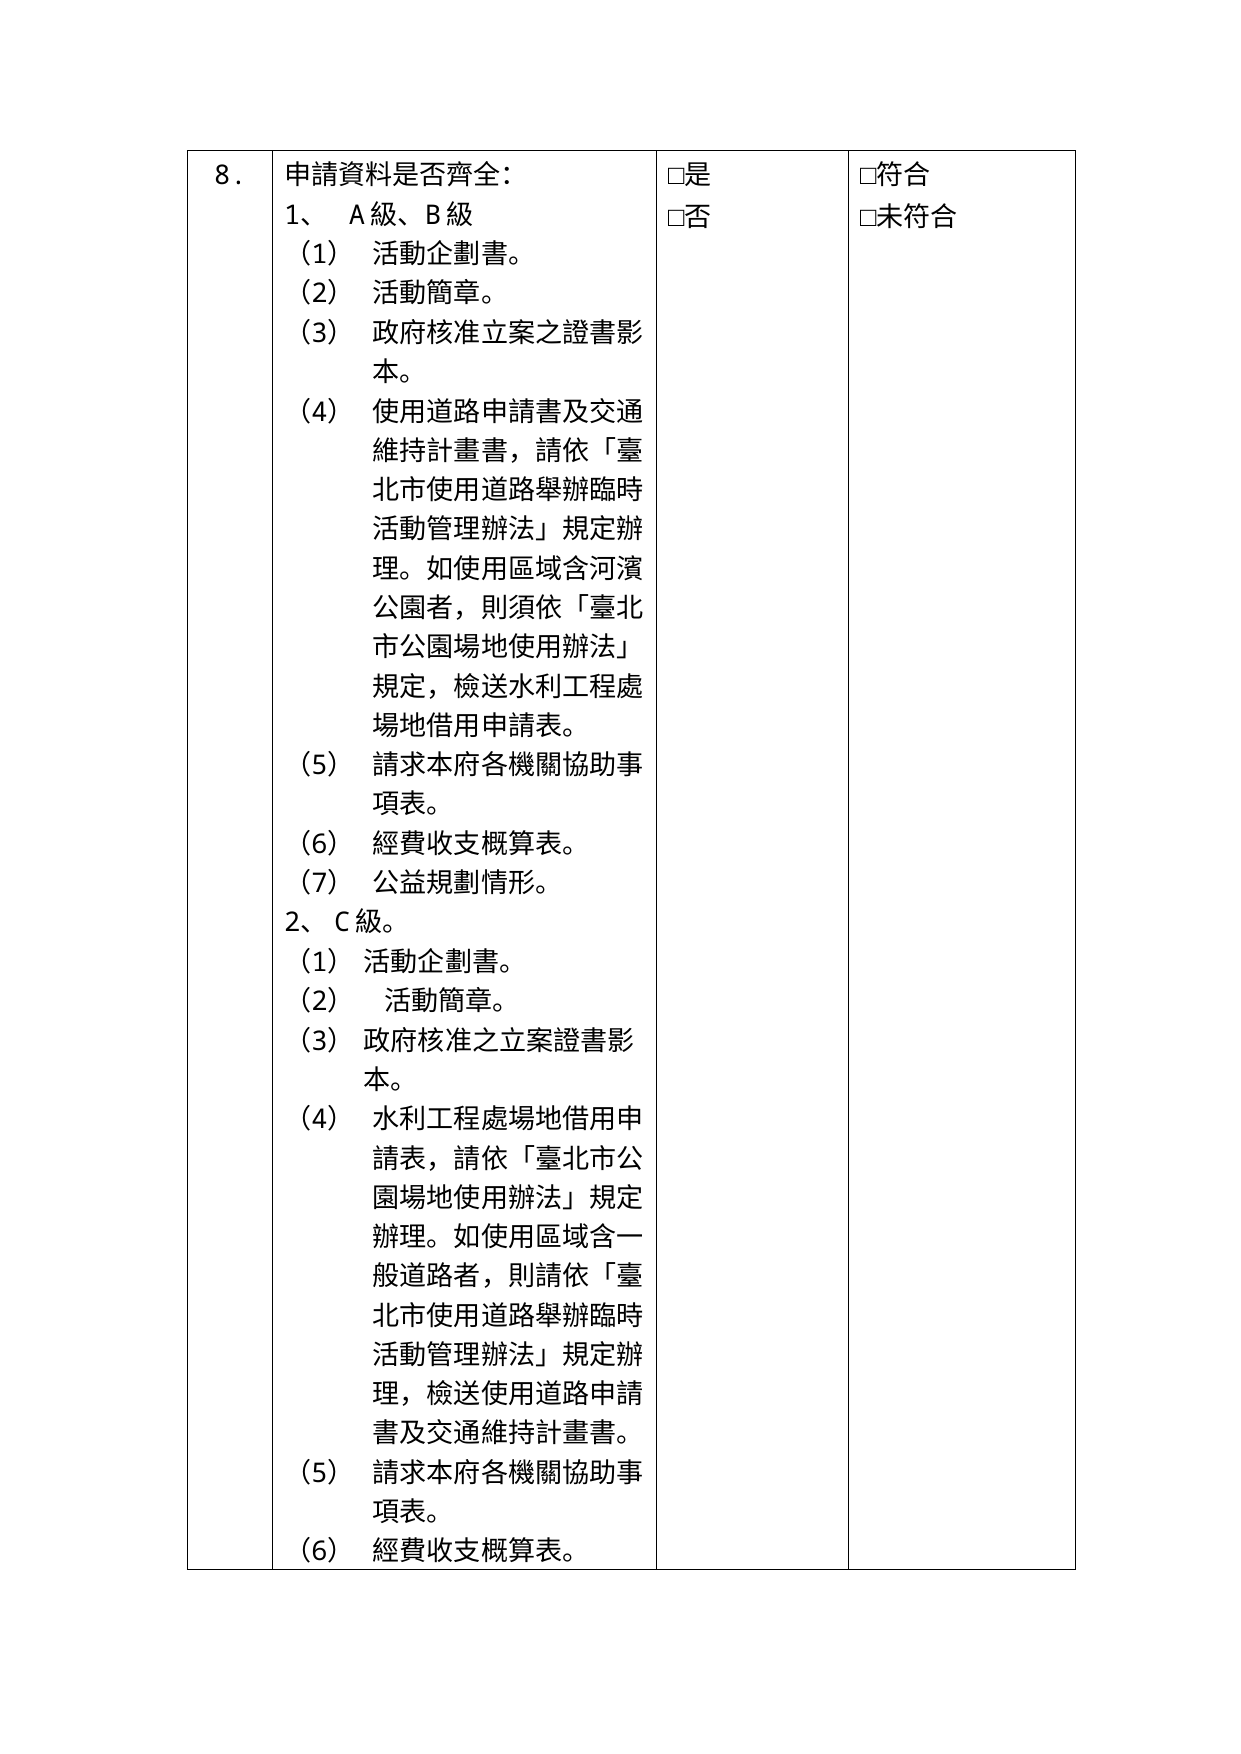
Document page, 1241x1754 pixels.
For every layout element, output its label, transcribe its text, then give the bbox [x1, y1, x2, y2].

table_cell 申請資料是否齊全： A級、B級 活動企劃書。 活動簡章。 政府核准立案之證書影本。 使用道路申請書及交通維持計畫書，請依「臺北市使用道路舉辦臨時活動管理辦法」規定辦理。如使用區域含河濱公園者，則須依「臺北市公園場地使用辦法」規定，檢送水利工程處場地借用申請表。 請求本府各機關協助事項表。 經費收支概算表。 公益規劃情形。 C級。 活動企劃書。 活動簡章。 政府核准之立案證書影本。 水利工程處場地借用申請表，請依「臺北市公園場地使用辦法」規定辦理。如使用區域含一般道路者，則請依「臺北市使用道路舉辦臨時活動管理辦法」規定辦理，檢送使用道路申請書及交通維持計畫書。 請求本府各機關協助事項表。 經費收支概算表。 公益規劃情形。 [273, 151, 656, 1569]
table_cell 8. [188, 151, 272, 1569]
table_cell □符合 □未符合 [849, 151, 1075, 1569]
table_cell □是 □否 [657, 151, 848, 1569]
